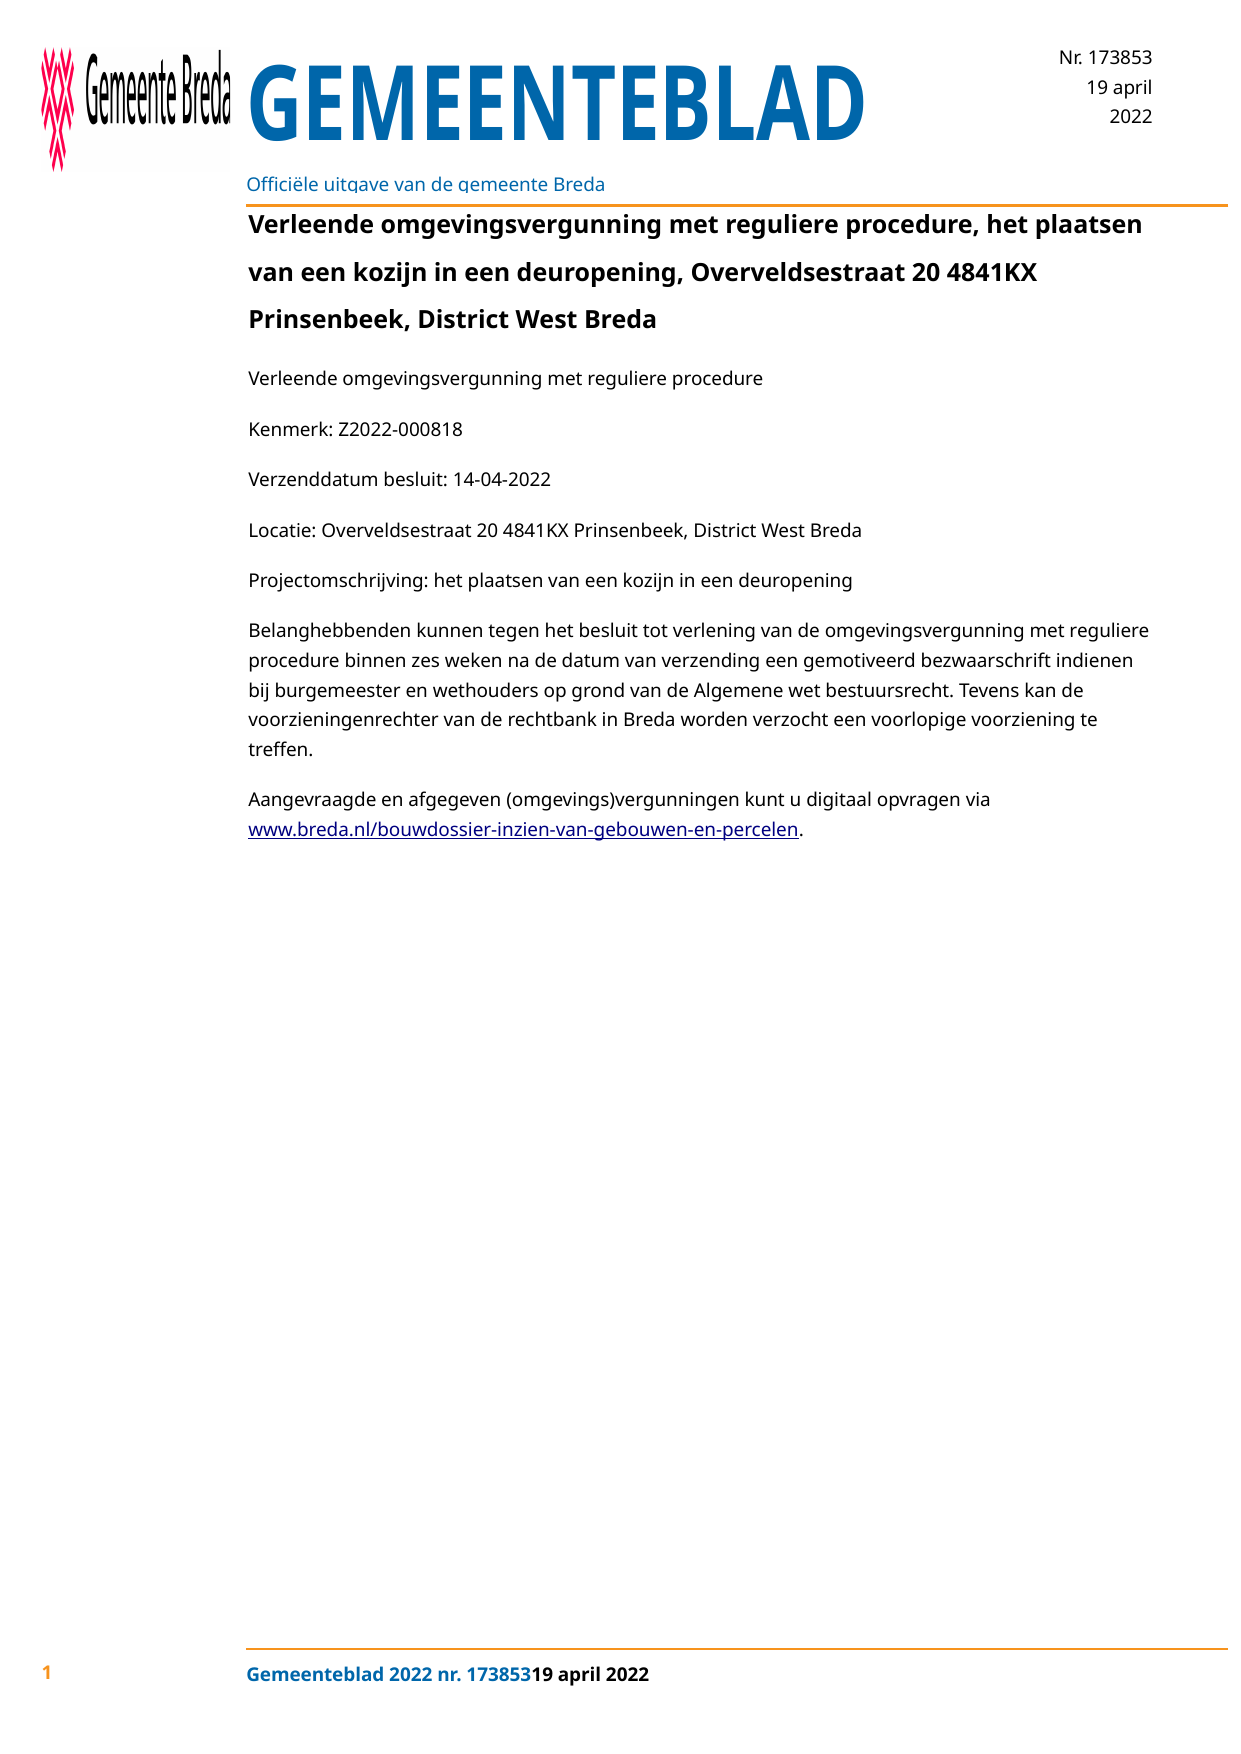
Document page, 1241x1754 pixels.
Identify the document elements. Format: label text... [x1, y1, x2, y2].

text Verleende omgevingsvergunning met reguliere procedure [248, 366, 1152, 391]
text Verleende omgevingsvergunning met reguliere procedure, het plaatsen van een kozijn in een deuropening, Overveldsestraat 20 4841KX Prinsenbeek, District West Breda [248, 207, 1152, 336]
text Kenmerk: Z2022-000818 [248, 416, 1152, 442]
text Projectomschrijving: het plaatsen van een kozijn in een deuropening [248, 567, 1152, 593]
text Belanghebbenden kunnen tegen het besluit tot verlening van de omgevingsvergunning met reguliere procedure binnen zes weken na de datum van verzending een gemotiveerd bezwaarschrift indienen bij burgemeester en wethouders op grond van de Algemene wet bestuursrecht. Tevens kan de voorzieningenrechter van de rechtbank in Breda worden verzocht een voorlopige voorziening te treffen. [248, 618, 1152, 762]
text Locatie: Overveldsestraat 20 4841KX Prinsenbeek, District West Breda [248, 517, 1152, 542]
picture [41, 47, 231, 172]
text Verzenddatum besluit: 14-04-2022 [248, 466, 1152, 492]
text Aangevraagde en afgegeven (omgevings)vergunningen kunt u digitaal opvragen via www.breda.nl/bouwdossier-inzien-van-gebouwen-en-percelen. [248, 786, 1152, 842]
